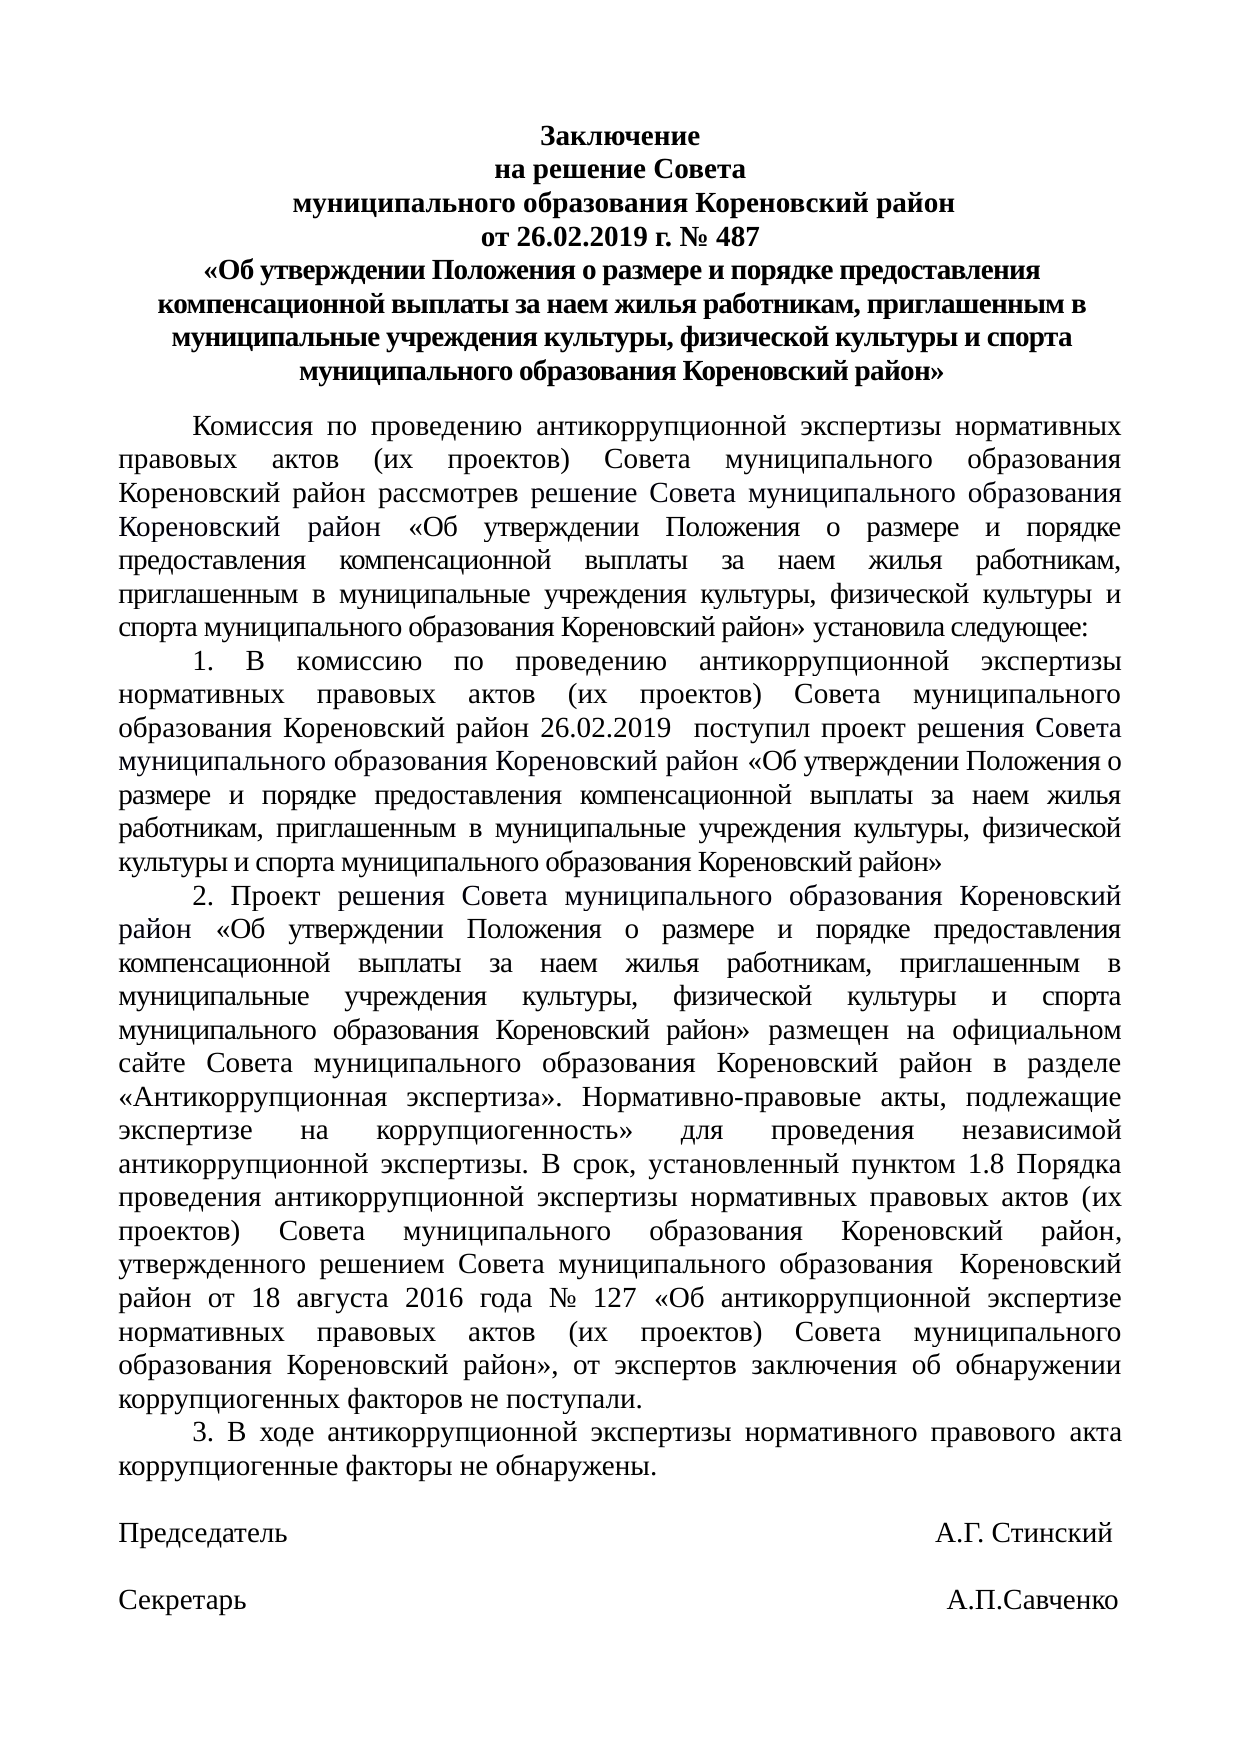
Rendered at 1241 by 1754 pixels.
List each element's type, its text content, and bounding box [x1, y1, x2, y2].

text «Об утверждении Положения о размере и порядке предоставления компенсационной выплаты за наем жилья работникам, приглашенным в муниципальные учреждения культуры, физической культуры и спорта муниципального образования Кореновский район» [122, 252, 1122, 386]
text Председатель А.Г. Стинский [118, 1515, 1122, 1548]
text Секретарь А.П.Савченко [118, 1582, 1122, 1616]
text муниципального образования Кореновский район [118, 185, 1122, 219]
text от 26.02.2019 г. № 487 [118, 219, 1122, 252]
text Заключение [118, 118, 1122, 152]
text 1. В комиссию по проведению антикоррупционной экспертизы нормативных правовых актов (их проектов) Совета муниципального образования Кореновский район 26.02.2019 поступил проект решения Совета муниципального образования Кореновский район «Об утверждении Положения о размере и порядке предоставления компенсационной выплаты за наем жилья работникам, приглашенным в муниципальные учреждения культуры, физической культуры и спорта муниципального образования Кореновский район» [118, 643, 1122, 878]
title 3. В ходе антикоррупционной экспертизы нормативного правового акта коррупциогенные факторы не обнаружены. [118, 1414, 1122, 1481]
title 2. Проект решения Совета муниципального образования Кореновский район «Об утверждении Положения о размере и порядке предоставления компенсационной выплаты за наем жилья работникам, приглашенным в муниципальные учреждения культуры, физической культуры и спорта муниципального образования Кореновский район» размещен на официальном сайте Совета муниципального образования Кореновский район в разделе «Антикоррупционная экспертиза». Нормативно-правовые акты, подлежащие экспертизе на коррупциогенность» для проведения независимой антикоррупционной экспертизы. В срок, установленный пунктом 1.8 Порядка проведения антикоррупционной экспертизы нормативных правовых актов (их проектов) Совета муниципального образования Кореновский район, утвержденного решением Совета муниципального образования Кореновский район от 18 августа 2016 года № 127 «Об антикоррупционной экспертизе нормативных правовых актов (их проектов) Совета муниципального образования Кореновский район», от экспертов заключения об обнаружении коррупциогенных факторов не поступали. [118, 878, 1122, 1414]
text на решение Совета [118, 152, 1122, 185]
text Комиссия по проведению антикоррупционной экспертизы нормативных правовых актов (их проектов) Совета муниципального образования Кореновский район рассмотрев решение Совета муниципального образования Кореновский район «Об утверждении Положения о размере и порядке предоставления компенсационной выплаты за наем жилья работникам, приглашенным в муниципальные учреждения культуры, физической культуры и спорта муниципального образования Кореновский район» установила следующее: [118, 408, 1122, 643]
